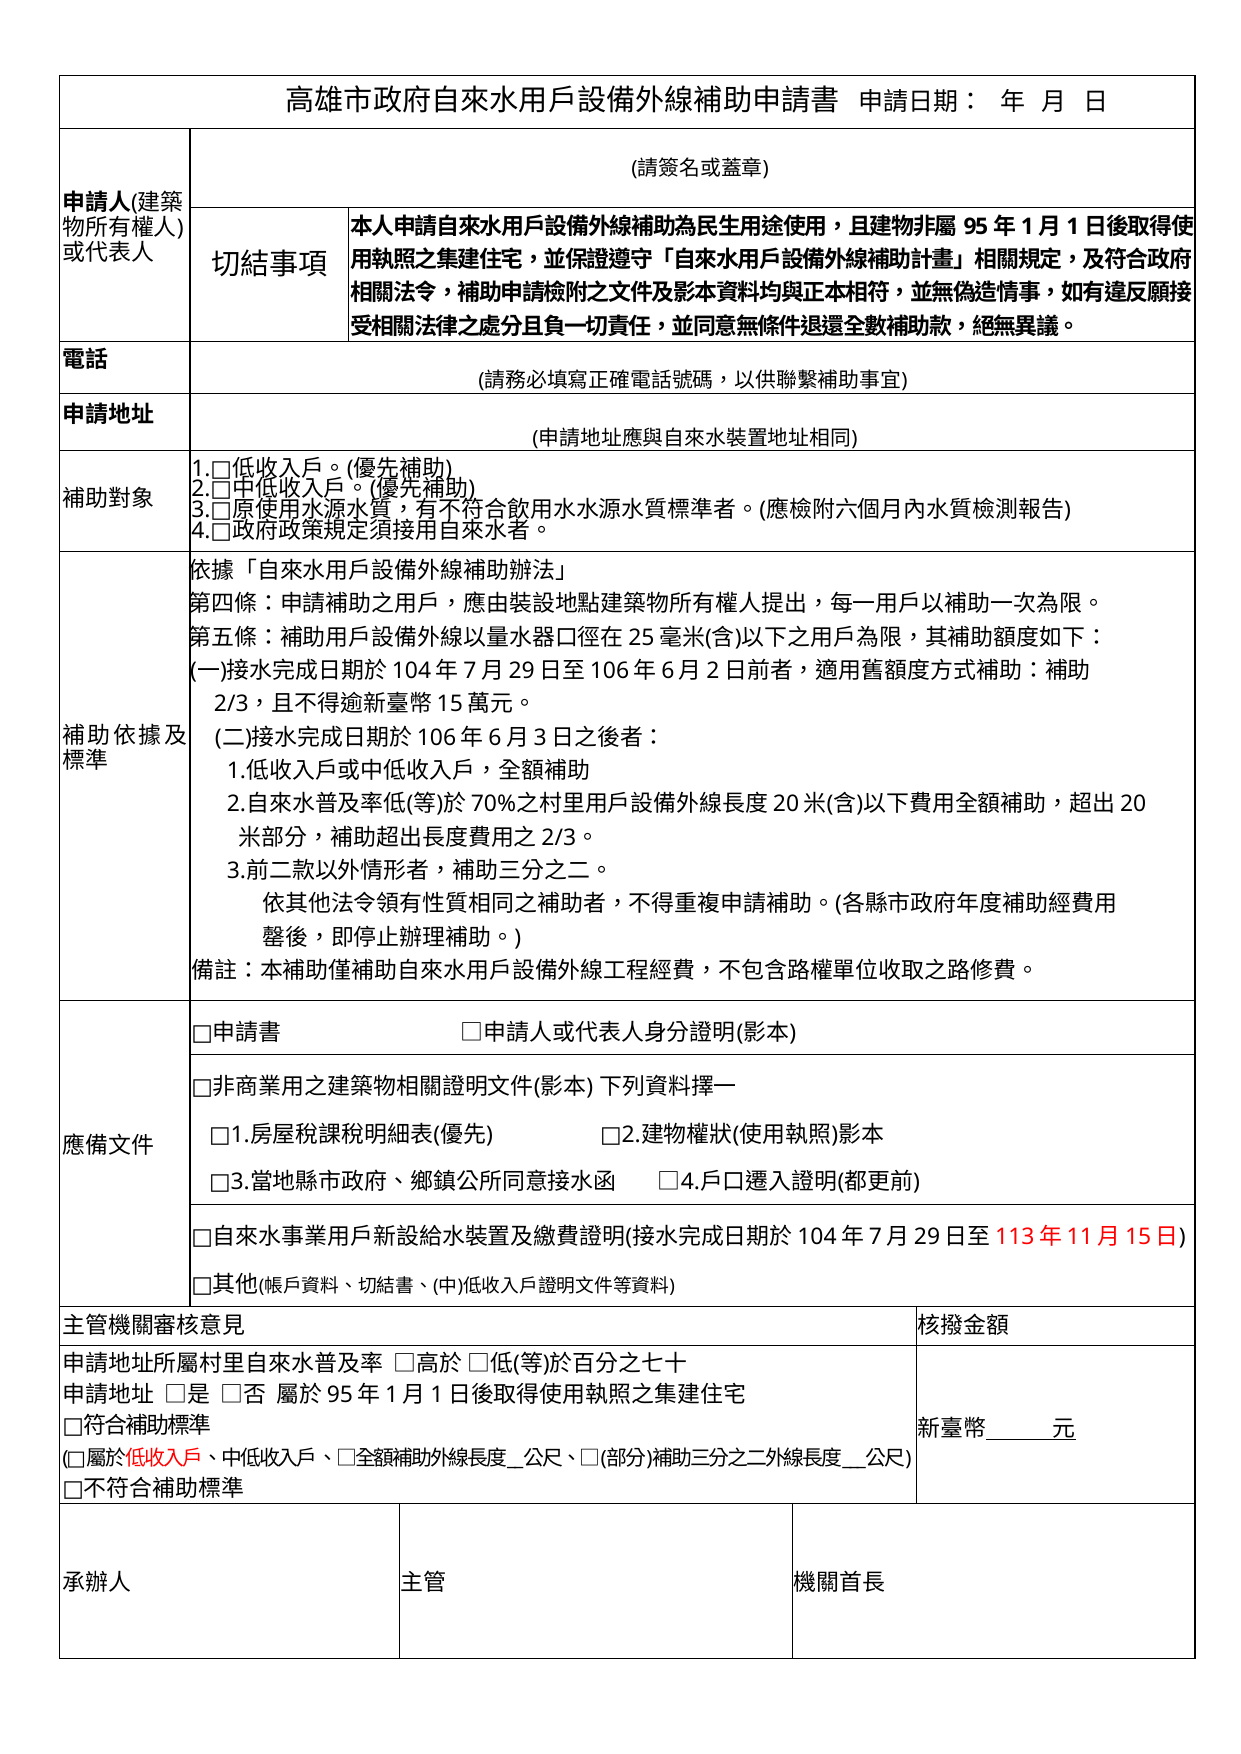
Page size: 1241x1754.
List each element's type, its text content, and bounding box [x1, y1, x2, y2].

table_cell 主管 [400, 1504, 792, 1658]
table_cell 補助依據及標準 [60, 552, 189, 1000]
table_cell 本人申請自來水用戶設備外線補助為民生用途使用，且建物非屬95年1月1日後取得使用執照之集建住宅，並保證遵守「自來水用戶設備外線補助計畫」相關規定，及符合政府相關法令，補助申請檢附之文件及影本資料均與正本相符，並無偽造情事，如有違反願接受相關法律之處分且負一切責任，並同意無條件退還全數補助款，絕無異議。 [349, 208, 1194, 341]
table_cell 申請地址 [60, 394, 189, 450]
table_cell 依據「自來水用戶設備外線補助辦法」 第四條：申請補助之用戶，應由裝設地點建築物所有權人提出，每一用戶以補助一次為限。 第五條：補助用戶設備外線以量水器口徑在25毫米(含)以下之用戶為限，其補助額度如下： (一)接水完成日期於104年7月29日至106年6月2日前者，適用舊額度方式補助：補助 2/3，且不得逾新臺幣15萬元。 (二)接水完成日期於106年6月3日之後者： 1.低收入戶或中低收入戶，全額補助 2.自來水普及率低(等)於70%之村里用戶設備外線長度20米(含)以下費用全額補助，超出20 米部分，補助超出長度費用之2/3。 3.前二款以外情形者，補助三分之二。 依其他法令領有性質相同之補助者，不得重複申請補助。(各縣市政府年度補助經費用 罄後，即停止辦理補助。) 備註：本補助僅補助自來水用戶設備外線工程經費，不包含路權單位收取之路修費。 [191, 552, 1194, 1000]
table_cell (請務必填寫正確電話號碼，以供聯繫補助事宜) [191, 342, 1194, 393]
table_cell □申請書 □申請人或代表人身分證明(影本) [191, 1001, 1194, 1054]
table_cell 機關首長 [793, 1504, 1194, 1658]
table_cell 承辦人 [60, 1504, 399, 1658]
table_cell 補助對象 [60, 451, 189, 551]
table_cell 主管機關審核意見 [60, 1307, 916, 1345]
table_cell 切結事項 [191, 208, 348, 341]
table_cell (申請地址應與自來水裝置地址相同) [191, 394, 1194, 450]
table_cell 申請地址所屬村里自來水普及率 □高於 □低(等)於百分之七十 申請地址 □是 □否 屬於95年1月1日後取得使用執照之集建住宅 □符合補助標準 (□屬於低收入戶、中低收入戶、□全額補助外線長度__公尺、□(部分)補助三分之二外線長度___公尺) □不符合補助標準 [60, 1346, 916, 1502]
table_cell (請簽名或蓋章) [191, 129, 1194, 207]
table_cell 新臺幣 元 [917, 1346, 1194, 1502]
table_cell 應備文件 [60, 1001, 189, 1306]
table_cell 1.□低收入戶。(優先補助) 2.□中低收入戶。(優先補助) 3.□原使用水源水質，有不符合飲用水水源水質標準者。(應檢附六個月內水質檢測報告) 4.□政府政策規定須接用自來水者。 [191, 451, 1194, 551]
table_header 高雄市政府自來水用戶設備外線補助申請書 申請日期： 年 月 日 [60, 76, 1194, 128]
table_cell □非商業用之建築物相關證明文件(影本) 下列資料擇一 □1.房屋稅課稅明細表(優先) □2.建物權狀(使用執照)影本 □3.當地縣市政府、鄉鎮公所同意接水函 □4.戶口遷入證明(都更前) [191, 1055, 1194, 1204]
table_cell 申請人(建築物所有權人)或代表人 [60, 129, 189, 341]
table_cell 電話 [60, 342, 189, 393]
table_cell 核撥金額 [917, 1307, 1194, 1345]
table_cell □自來水事業用戶新設給水裝置及繳費證明(接水完成日期於104年7月29日至113年11月15日) □其他(帳戶資料、切結書、(中)低收入戶證明文件等資料) [191, 1205, 1194, 1306]
